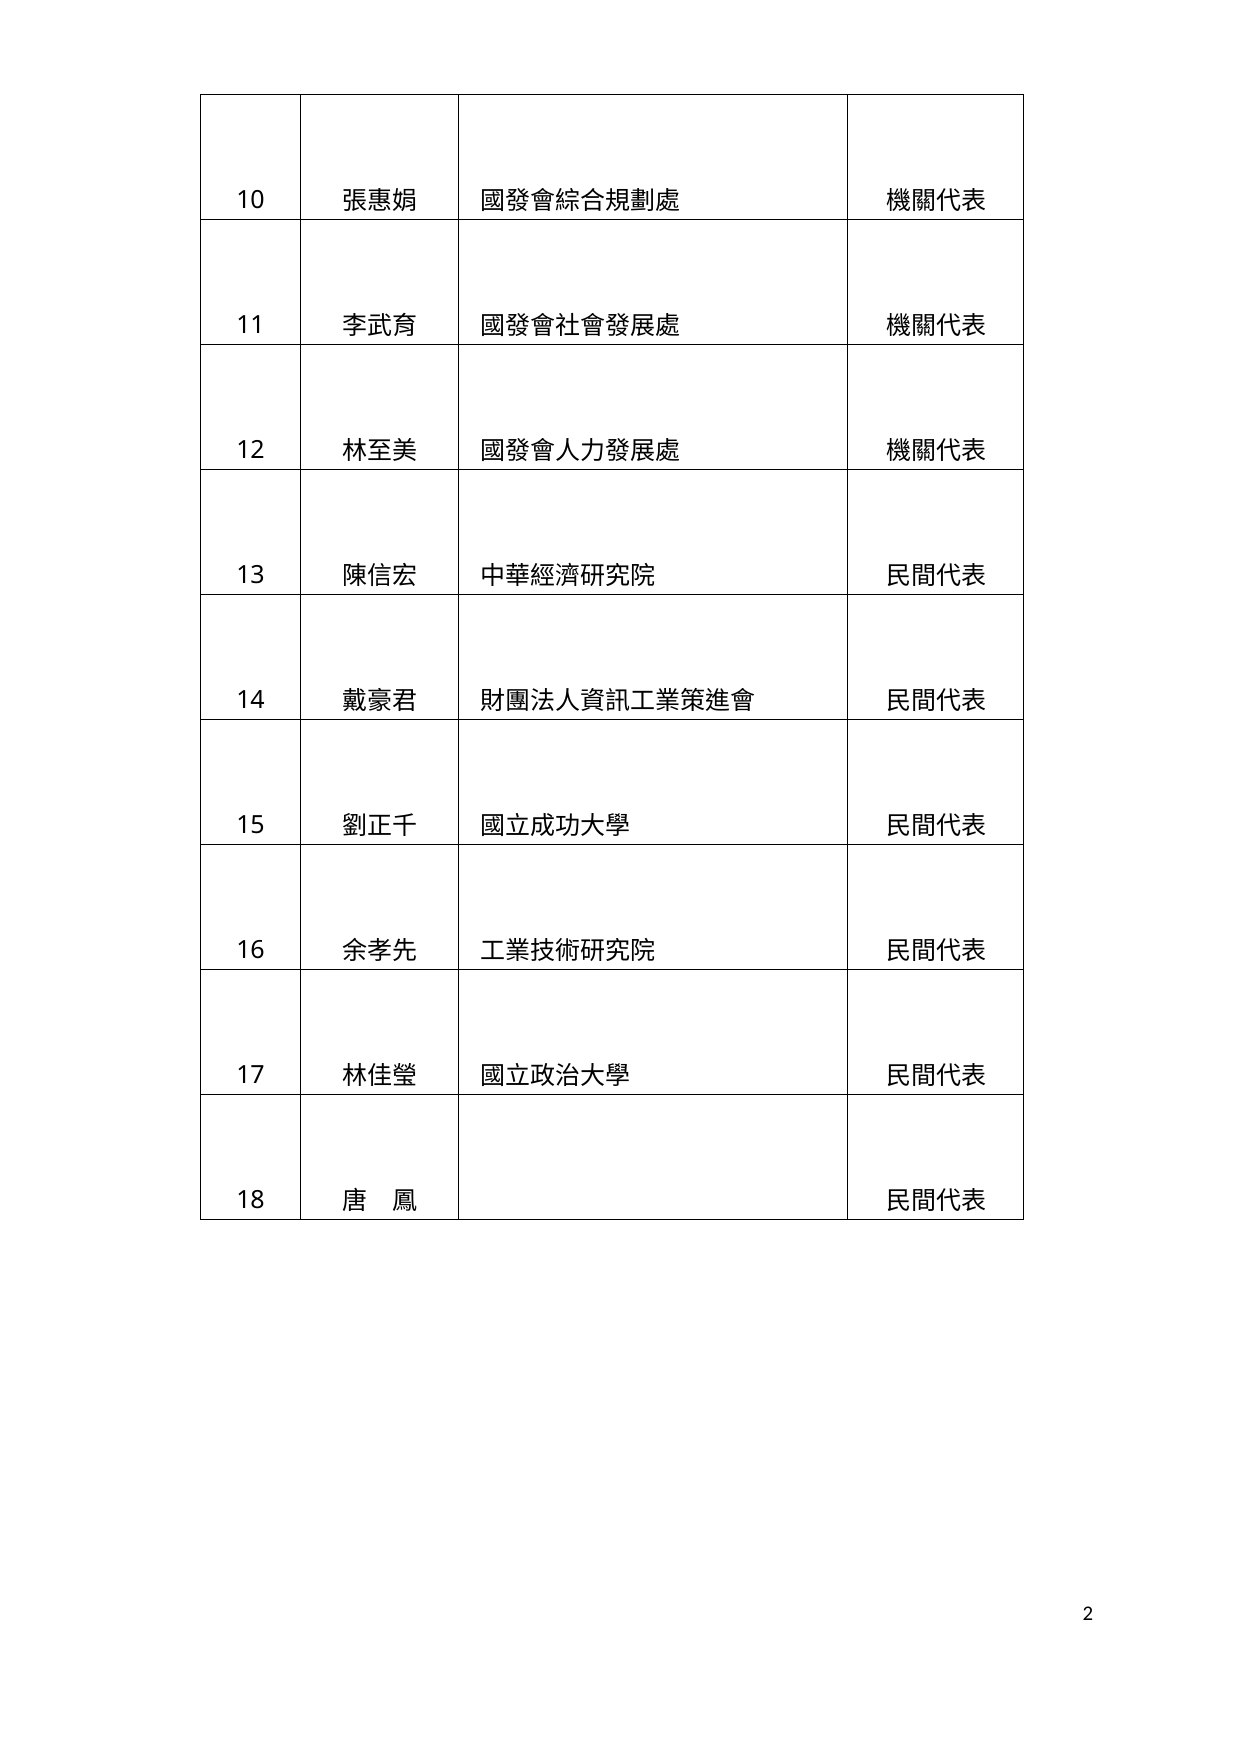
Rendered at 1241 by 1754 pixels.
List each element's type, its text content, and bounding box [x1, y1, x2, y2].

table_cell 機關代表 [848, 220, 1023, 344]
table_cell 機關代表 [848, 95, 1023, 219]
table_cell 余孝先 [301, 845, 458, 969]
table_cell 民間代表 [848, 720, 1023, 844]
table_cell 國發會綜合規劃處 [459, 95, 847, 219]
table_cell 機關代表 [848, 345, 1023, 469]
table_cell 18 [201, 1095, 300, 1219]
table_cell 民間代表 [848, 595, 1023, 719]
table_cell 11 [201, 220, 300, 344]
table_cell 林佳瑩 [301, 970, 458, 1094]
table_cell 15 [201, 720, 300, 844]
table_cell 林至美 [301, 345, 458, 469]
table_cell 國立政治大學 [459, 970, 847, 1094]
table_cell 唐 鳳 [301, 1095, 458, 1219]
table_cell 國發會人力發展處 [459, 345, 847, 469]
table_cell [459, 1095, 847, 1219]
table_cell 17 [201, 970, 300, 1094]
table_cell 民間代表 [848, 470, 1023, 594]
table_cell 中華經濟研究院 [459, 470, 847, 594]
table_cell 民間代表 [848, 970, 1023, 1094]
table_cell 16 [201, 845, 300, 969]
table_cell 13 [201, 470, 300, 594]
table_cell 14 [201, 595, 300, 719]
table_cell 陳信宏 [301, 470, 458, 594]
table_cell 國立成功大學 [459, 720, 847, 844]
table_cell 戴豪君 [301, 595, 458, 719]
table_cell 劉正千 [301, 720, 458, 844]
table_cell 國發會社會發展處 [459, 220, 847, 344]
table_cell 李武育 [301, 220, 458, 344]
table_cell 10 [201, 95, 300, 219]
table_cell 民間代表 [848, 845, 1023, 969]
table_cell 財團法人資訊工業策進會 [459, 595, 847, 719]
table_cell 工業技術研究院 [459, 845, 847, 969]
table_cell 12 [201, 345, 300, 469]
table_cell 張惠娟 [301, 95, 458, 219]
table_cell 民間代表 [848, 1095, 1023, 1219]
